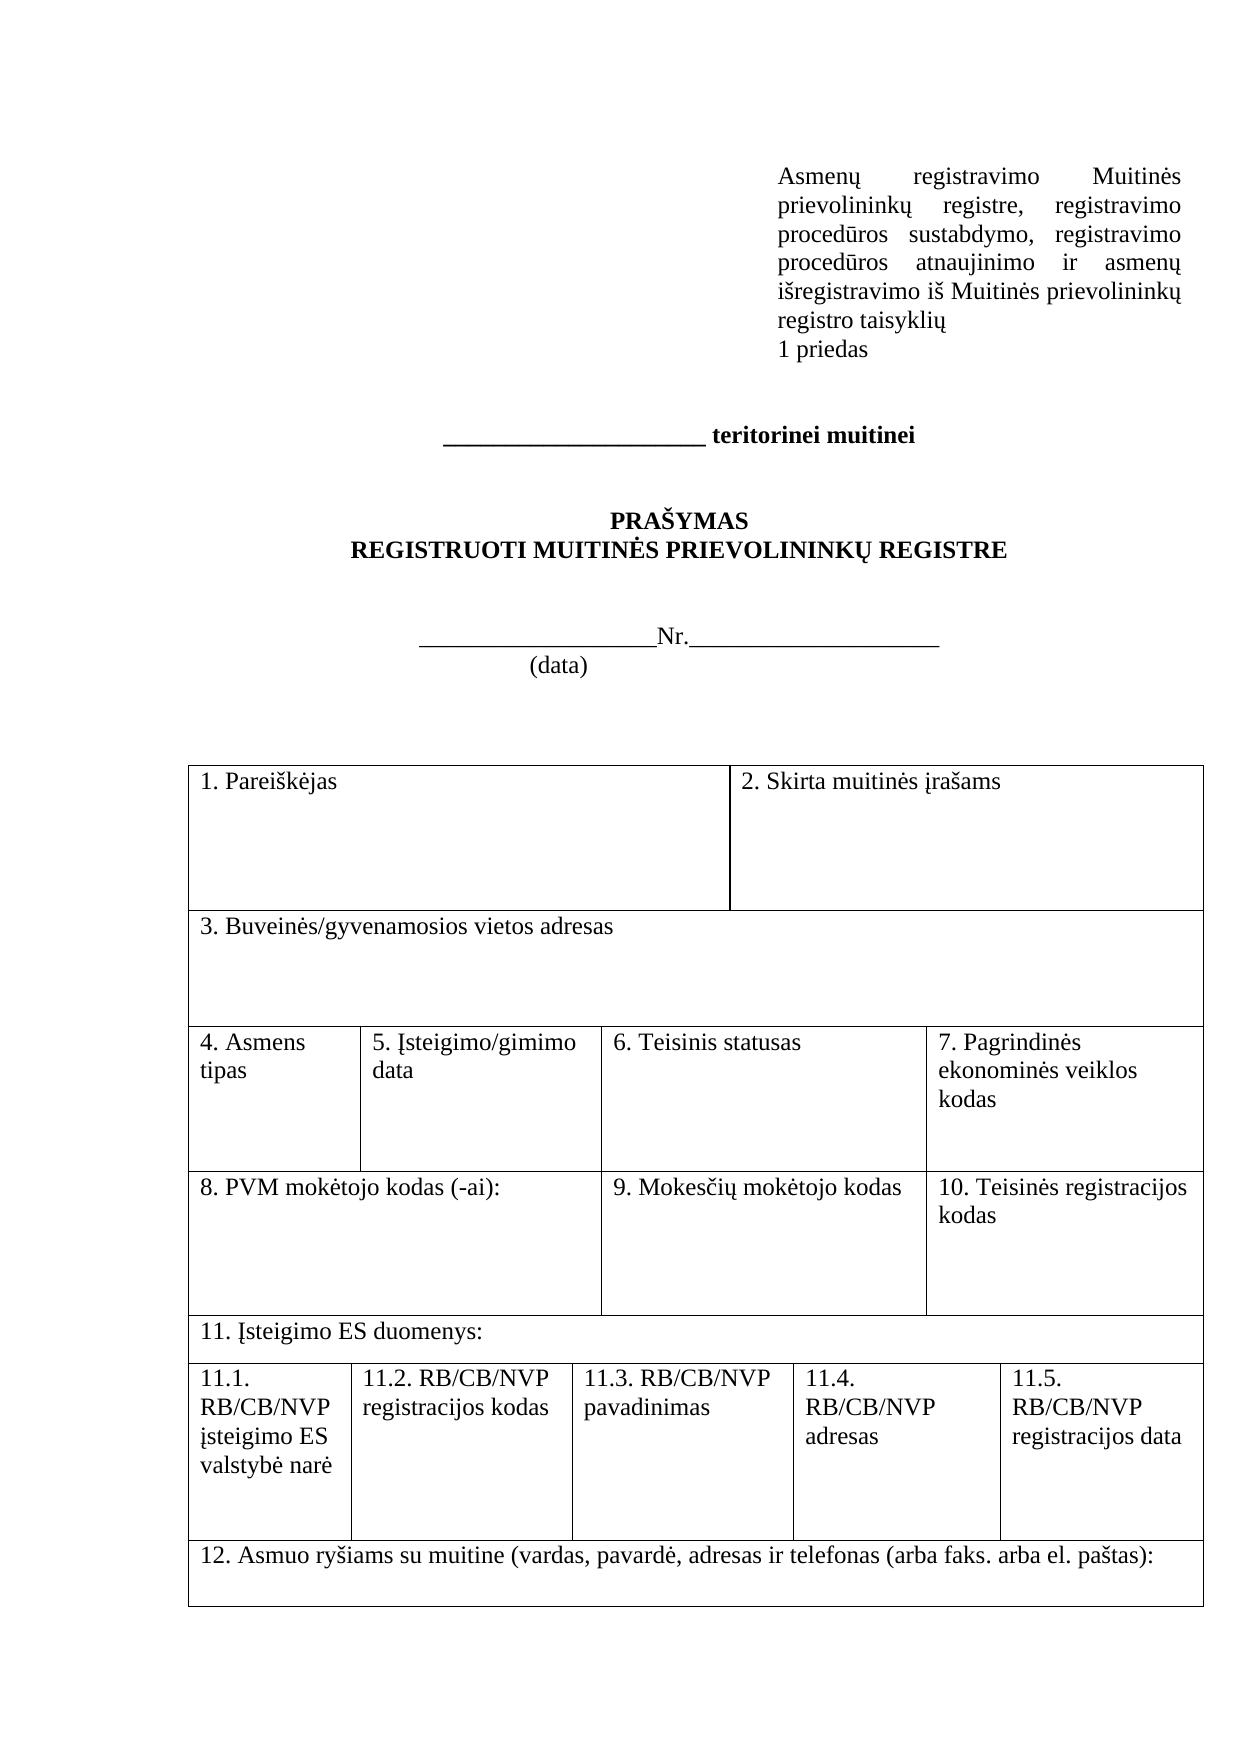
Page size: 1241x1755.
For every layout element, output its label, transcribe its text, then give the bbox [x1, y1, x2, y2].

table_cell 12. Asmuo ryšiams su muitine (vardas, pavardė, adresas ir telefonas (arba faks. arba el. paštas): [189, 1541, 1203, 1606]
table_cell 5. Įsteigimo/gimimo data [361, 1027, 601, 1171]
text REGISTRUOTI MUITINĖS PRIEVOLININKŲ REGISTRE [177, 535, 1181, 564]
text _____________________ teritorinei muitinei [177, 420, 1181, 449]
table_cell 8. PVM mokėtojo kodas (-ai): [189, 1172, 601, 1315]
table_cell 11. Įsteigimo ES duomenys: [189, 1316, 1203, 1362]
table_cell 7. Pagrindinės ekonominės veiklos kodas [927, 1027, 1203, 1171]
table_cell 3. Buveinės/gyvenamosios vietos adresas [189, 911, 1203, 1026]
table_cell 11.2. RB/CB/NVP registracijos kodas [352, 1364, 572, 1539]
table_cell 11.1. RB/CB/NVP įsteigimo ES valstybė narė [189, 1364, 351, 1539]
table_cell 4. Asmens tipas [189, 1027, 360, 1171]
text PRAŠYMAS [177, 506, 1181, 535]
table_cell 11.4. RB/CB/NVP adresas [794, 1364, 1000, 1539]
table_cell 11.3. RB/CB/NVP pavadinimas [573, 1364, 793, 1539]
text (data) [177, 650, 1181, 679]
table_header 2. Skirta muitinės įrašams [731, 766, 1203, 910]
text 1 priedas [777, 334, 1181, 362]
text Asmenų registravimo Muitinės prievolininkų registre, registravimo procedūros sustabdymo, registravimo procedūros atnaujinimo ir asmenų išregistravimo iš Muitinės prievolininkų registro taisyklių [777, 161, 1181, 334]
text ___________________Nr.____________________ [177, 621, 1181, 650]
table_cell 9. Mokesčių mokėtojo kodas [602, 1172, 926, 1315]
table_cell 11.5. RB/CB/NVP registracijos data [1001, 1364, 1203, 1539]
table_header 1. Pareiškėjas [189, 766, 729, 910]
table_cell 10. Teisinės registracijos kodas [927, 1172, 1203, 1315]
table_cell 6. Teisinis statusas [602, 1027, 926, 1171]
